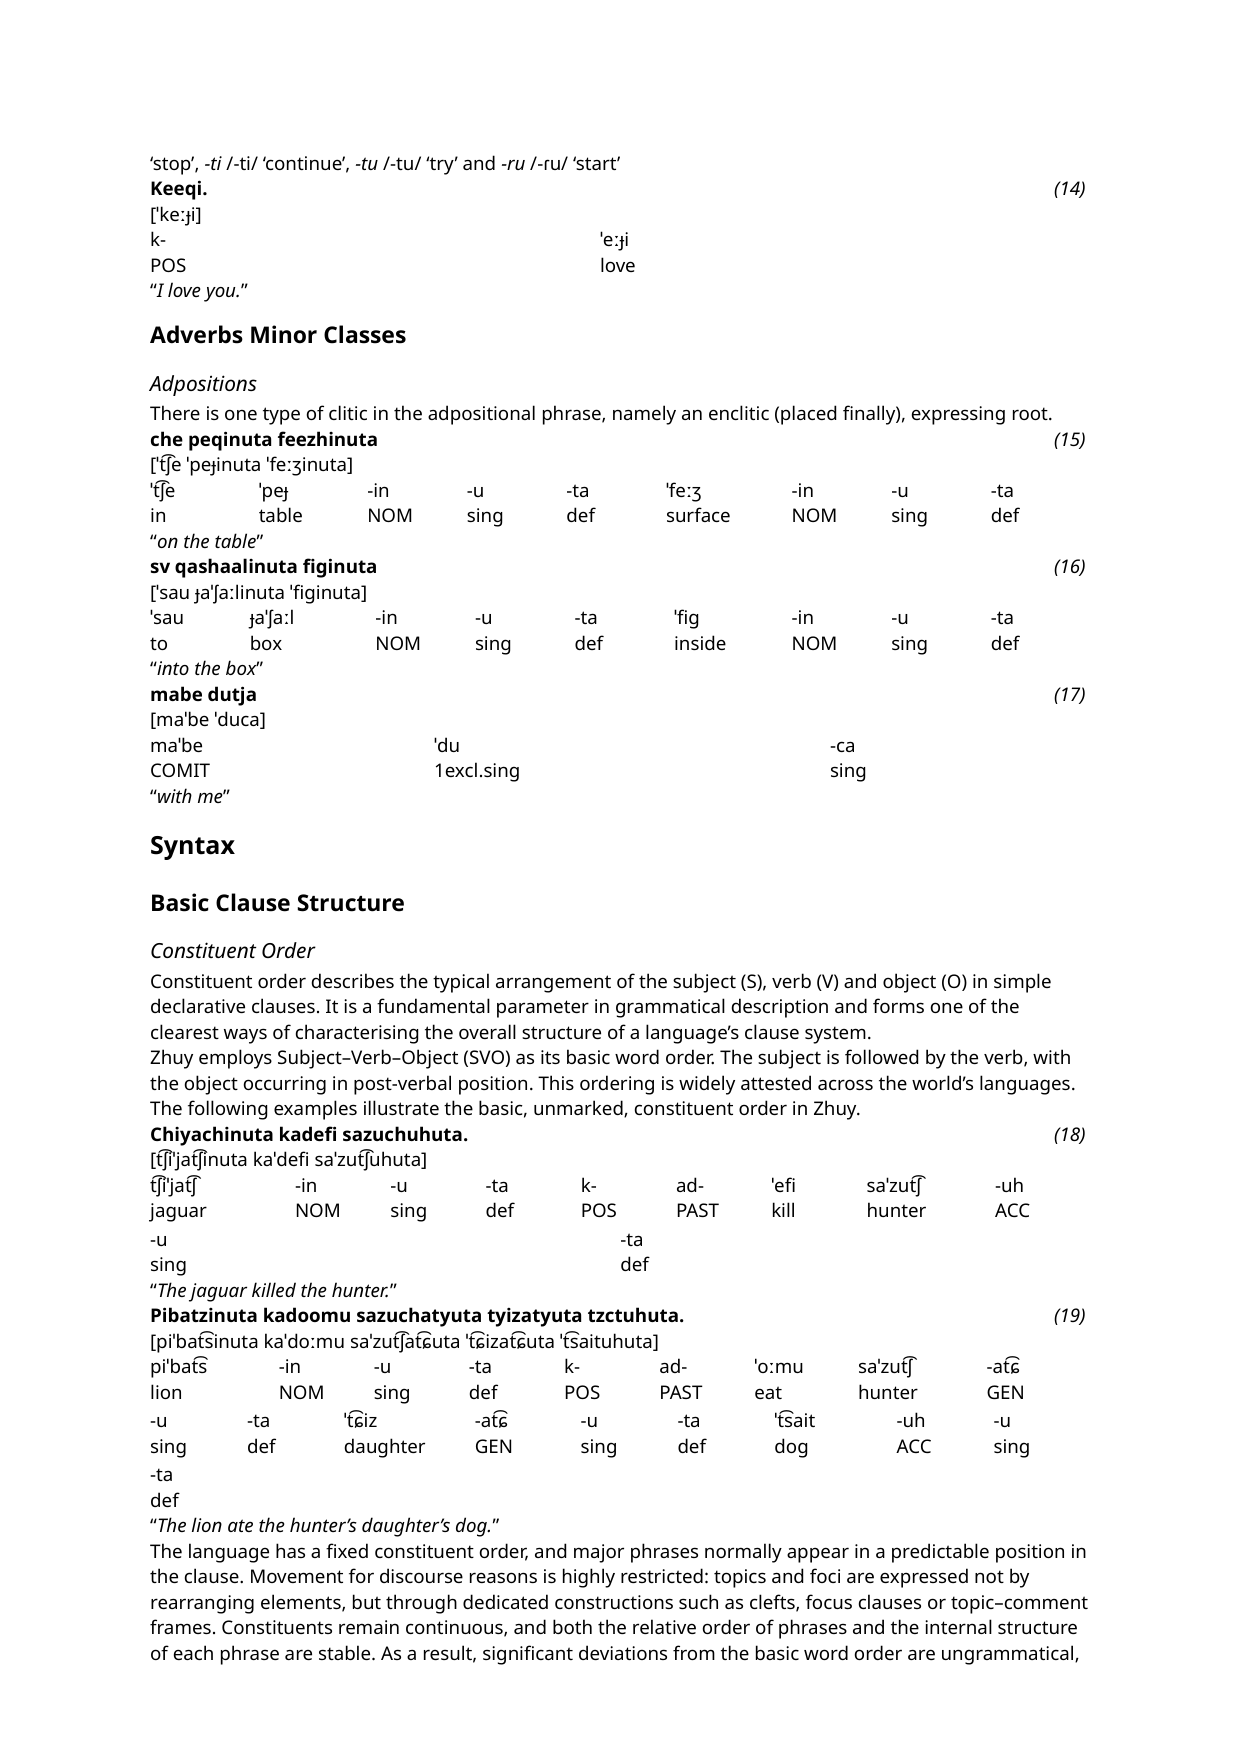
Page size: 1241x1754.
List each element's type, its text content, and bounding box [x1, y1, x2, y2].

table_header ˈfeːʒ [666, 477, 791, 502]
table_cell jaguar [150, 1198, 295, 1223]
table_cell lion [150, 1379, 278, 1405]
table_header -u [891, 605, 991, 630]
table_cell GEN [475, 1433, 580, 1458]
table_header piˈbat͡s [150, 1354, 278, 1379]
table_header -u [475, 605, 574, 630]
table_cell sing [891, 630, 991, 656]
text Keeqi. (14) [150, 176, 1090, 201]
table_header ˈt͡ʃe [150, 477, 258, 502]
table_header -ta [677, 1408, 774, 1433]
table_header ˈt͡ɕiz [344, 1408, 474, 1433]
table_header ad- [659, 1354, 754, 1379]
table_header -u [390, 1172, 485, 1198]
table_cell sing [374, 1379, 469, 1405]
table_cell inside [674, 630, 791, 656]
table_header -u [150, 1408, 247, 1433]
text “with me” [150, 783, 1090, 809]
table_header -at͡ɕ [986, 1354, 1090, 1379]
table_cell in [150, 503, 258, 528]
table_header -u [467, 477, 566, 502]
subtitle Basic Clause Structure [150, 886, 1090, 918]
table_cell ACC [896, 1433, 993, 1458]
table_header maˈbe [150, 732, 434, 758]
table_header -ta [991, 605, 1090, 630]
table_cell def [677, 1433, 774, 1458]
table_header ˈt͡sait [774, 1408, 896, 1433]
table_cell surface [666, 503, 791, 528]
text Pibatzinuta kadoomu sazuchatyuta tyizatyuta tzctuhuta. (19) [150, 1303, 1090, 1328]
table_cell sing [830, 758, 1090, 783]
table_header saˈzut͡ʃ [866, 1172, 995, 1198]
table_cell box [250, 630, 375, 656]
table_cell def [574, 630, 674, 656]
table_cell def [469, 1379, 564, 1405]
table_header ˈdu [434, 732, 830, 758]
table_header -in [367, 477, 467, 502]
table_header -at͡ɕ [475, 1408, 580, 1433]
table_cell def [485, 1198, 581, 1223]
table_cell daughter [344, 1433, 474, 1458]
table_cell sing [580, 1433, 677, 1458]
text The language has a fixed constituent order, and major phrases normally appear in a predictable position in the clause. Movement for discourse reasons is highly restricted: topics and foci are expressed not by rearranging elements, but through dedicated constructions such as clefts, focus clauses or topic–comment frames. Constituents remain continuous, and both the relative order of phrases and the internal structure of each phrase are stable. As a result, significant deviations from the basic word order are ungrammatical, [150, 1538, 1090, 1666]
table_header ˈpeɟ [259, 477, 367, 502]
text [t͡ʃiˈjat͡ʃinuta kaˈdefi saˈzut͡ʃuhuta] [150, 1147, 1090, 1172]
table_cell PAST [676, 1198, 771, 1223]
table_header -ta [150, 1461, 1090, 1487]
table_cell sing [467, 503, 566, 528]
table_header ˈoːmu [754, 1354, 858, 1379]
table_header t͡ʃiˈjat͡ʃ [150, 1172, 295, 1198]
table_cell kill [771, 1198, 866, 1223]
text Chiyachinuta kadefi sazuchuhuta. (18) [150, 1121, 1090, 1147]
table_header -in [295, 1172, 390, 1198]
table_header -uh [896, 1408, 993, 1433]
text ‘stop’, -ti /-ti/ ‘continue’, -tu /-tu/ ‘try’ and -ru /-ɾu/ ‘start’ [150, 150, 1090, 176]
subtitle Constituent Order [150, 936, 1090, 965]
table_header ˈfiɡ [674, 605, 791, 630]
table_cell NOM [367, 503, 467, 528]
text “into the box” [150, 656, 1090, 681]
table_header saˈzut͡ʃ [858, 1354, 986, 1379]
table_cell def [620, 1252, 1090, 1277]
table_cell sing [891, 503, 991, 528]
table_header -ta [247, 1408, 344, 1433]
text “I love you.” [150, 278, 1090, 303]
table_header ˈeːɟi [600, 227, 1090, 252]
table_header -u [374, 1354, 469, 1379]
table_header -in [791, 605, 891, 630]
text mabe dutja (17) [150, 681, 1090, 707]
table_cell dog [774, 1433, 896, 1458]
table_header ˈefi [771, 1172, 866, 1198]
table_header -ta [566, 477, 666, 502]
text Constituent order describes the typical arrangement of the subject (S), verb (V) and object (O) in simple declarative clauses. It is a fundamental parameter in grammatical description and forms one of the clearest ways of characterising the overall structure of a language’s clause system. [150, 968, 1090, 1044]
table_cell COMIT [150, 758, 434, 783]
table_cell sing [390, 1198, 485, 1223]
table_cell sing [993, 1433, 1090, 1458]
table_cell to [150, 630, 249, 656]
text [ˈsau ɟaˈʃaːlinuta ˈfiɡinuta] [150, 579, 1090, 604]
table_cell ACC [995, 1198, 1090, 1223]
text Zhuy employs Subject–Verb–Object (SVO) as its basic word order. The subject is followed by the verb, with the object occurring in post-verbal position. This ordering is widely attested across the world’s languages. [150, 1044, 1090, 1096]
table_cell NOM [279, 1379, 373, 1405]
table_cell POS [564, 1379, 659, 1405]
table_cell NOM [791, 630, 891, 656]
table_header -u [993, 1408, 1090, 1433]
table_cell POS [581, 1198, 676, 1223]
table_cell NOM [375, 630, 475, 656]
table_header ad- [676, 1172, 771, 1198]
table_header k- [150, 227, 600, 252]
table_cell def [991, 503, 1090, 528]
table_cell sing [150, 1433, 247, 1458]
table_cell sing [475, 630, 574, 656]
table_header -u [891, 477, 991, 502]
table_header k- [581, 1172, 676, 1198]
table_header -u [580, 1408, 677, 1433]
table_cell NOM [791, 503, 891, 528]
table_cell hunter [866, 1198, 995, 1223]
table_cell sing [150, 1252, 620, 1277]
table_cell def [566, 503, 666, 528]
text “The jaguar killed the hunter.” [150, 1277, 1090, 1303]
table_cell def [150, 1487, 1090, 1512]
text [piˈbat͡sinuta kaˈdoːmu saˈzut͡ʃat͡ɕuta ˈt͡ɕizat͡ɕuta ˈt͡saituhuta] [150, 1328, 1090, 1354]
table_cell PAST [659, 1379, 754, 1405]
table_header ɟaˈʃaːl [250, 605, 375, 630]
table_header -in [791, 477, 891, 502]
table_header k- [564, 1354, 659, 1379]
table_header -in [375, 605, 475, 630]
text che peqinuta feezhinuta (15) [150, 426, 1090, 451]
table_header -uh [995, 1172, 1090, 1198]
subtitle Adverbs Minor Classes [150, 319, 1090, 350]
table_header -ta [991, 477, 1090, 502]
text [maˈbe ˈduca] [150, 707, 1090, 732]
table_cell def [991, 630, 1090, 656]
table_header -ca [830, 732, 1090, 758]
table_cell love [600, 252, 1090, 278]
table_header -ta [574, 605, 674, 630]
text The following examples illustrate the basic, unmarked, constituent order in Zhuy. [150, 1096, 1090, 1121]
table_cell POS [150, 252, 600, 278]
text “The lion ate the hunter’s daughter’s dog.” [150, 1512, 1090, 1538]
table_cell hunter [858, 1379, 986, 1405]
table_header -u [150, 1226, 620, 1252]
table_cell def [247, 1433, 344, 1458]
table_header ˈsau [150, 605, 249, 630]
table_header -ta [620, 1226, 1090, 1252]
table_cell eat [754, 1379, 858, 1405]
table_cell 1excl.sing [434, 758, 830, 783]
table_header -in [279, 1354, 373, 1379]
text There is one type of clitic in the adpositional phrase, namely an enclitic (placed finally), expressing root. [150, 400, 1090, 426]
subtitle Adpositions [150, 369, 1090, 397]
table_header -ta [469, 1354, 564, 1379]
text [ˈkeːɟi] [150, 201, 1090, 227]
text [ˈt͡ʃe ˈpeɟinuta ˈfeːʒinuta] [150, 451, 1090, 477]
subtitle Syntax [150, 827, 1090, 861]
table_cell table [259, 503, 367, 528]
table_cell NOM [295, 1198, 390, 1223]
text sv qashaalinuta figinuta (16) [150, 553, 1090, 579]
text “on the table” [150, 528, 1090, 553]
table_header -ta [485, 1172, 581, 1198]
table_cell GEN [986, 1379, 1090, 1405]
